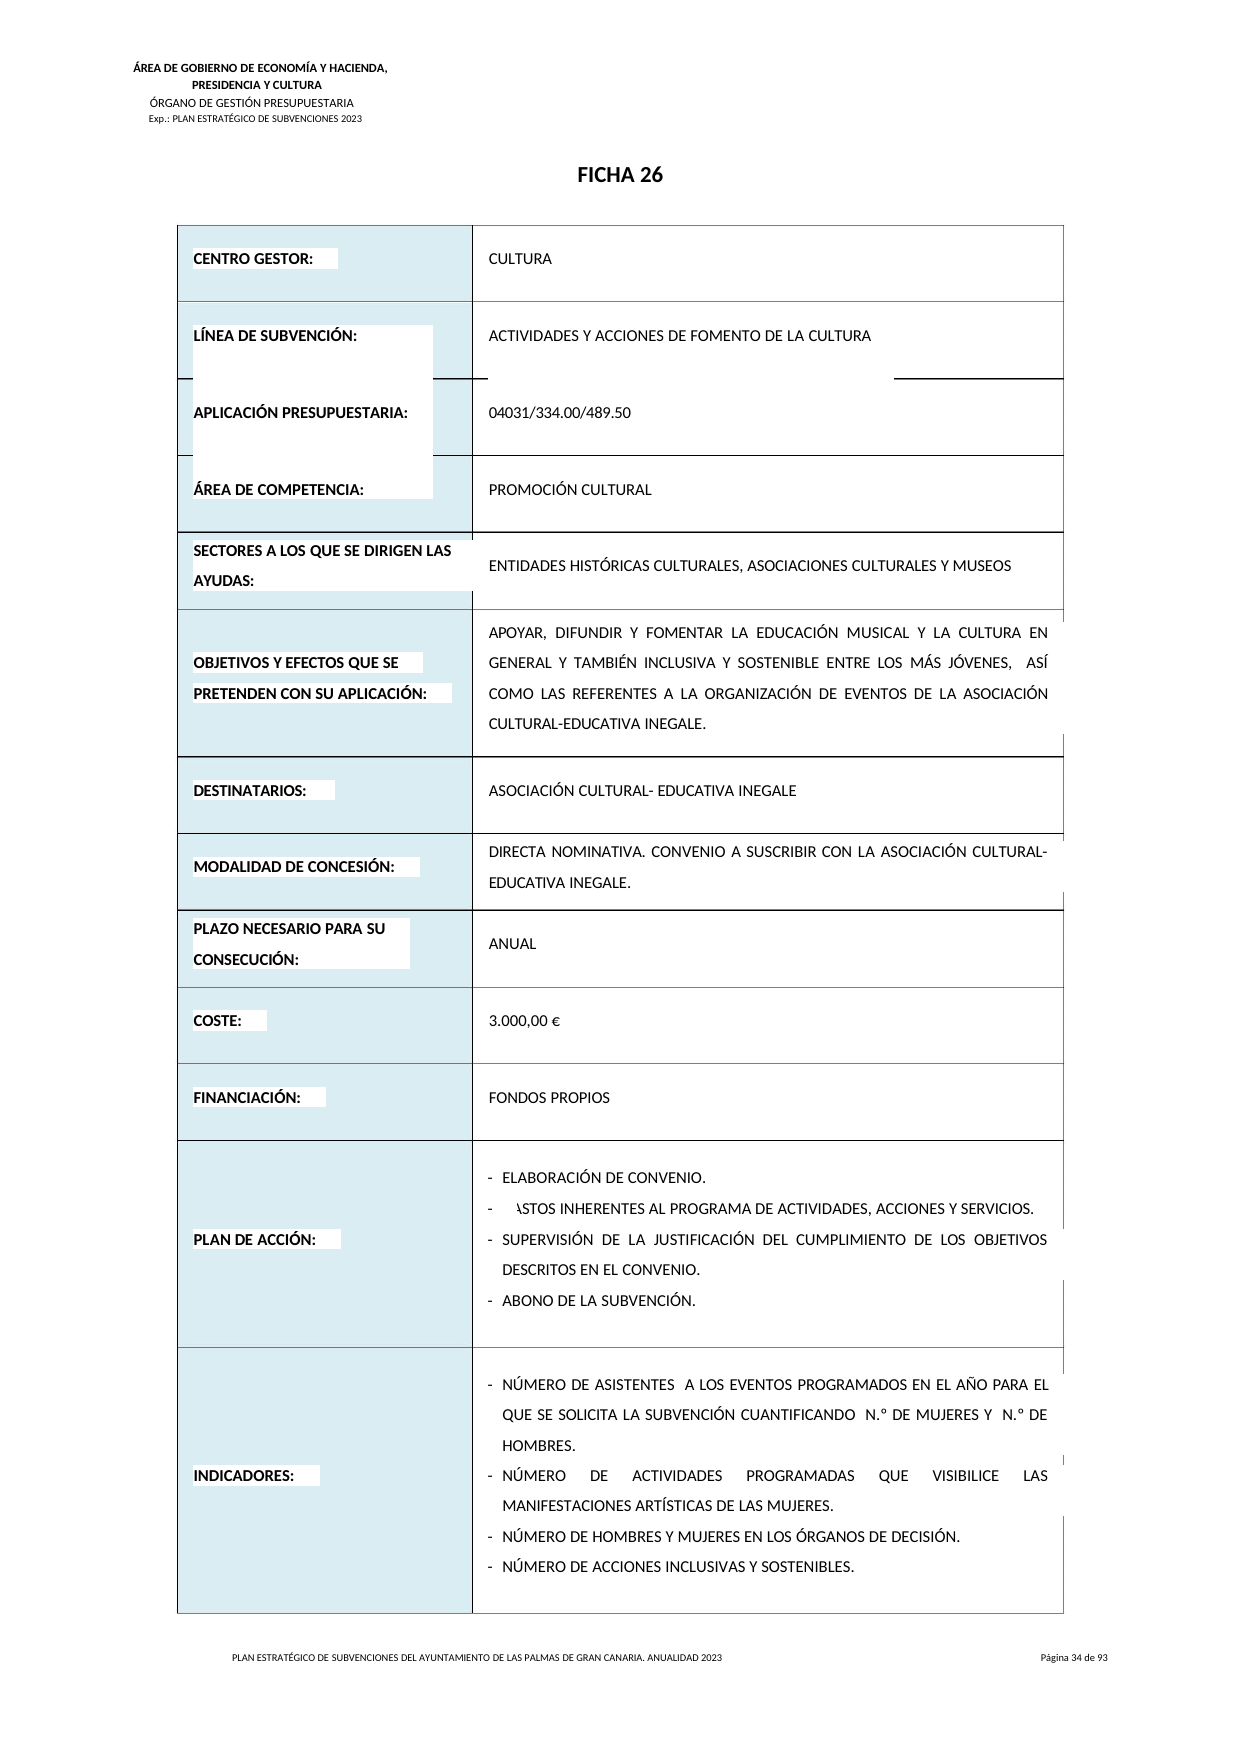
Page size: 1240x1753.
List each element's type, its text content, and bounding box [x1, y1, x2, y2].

text - [487, 1374, 502, 1394]
text PLAN DE ACCIÓN: [193, 1229, 341, 1249]
text QUE SE SOLICITA LA SUBVENCIÓN CUANTIFICANDO N.º DE MUJERES Y N.º DE [502, 1404, 1072, 1424]
text SECTORES A LOS QUE SE DIRIGEN LAS [193, 540, 476, 561]
text INDICADORES: [193, 1465, 320, 1486]
text ELABORACIÓN DE CONVENIO. [502, 1168, 730, 1188]
text PLAZO NECESARIO PARA SU [193, 918, 410, 938]
text GENERAL Y TAMBIÉN INCLUSIVA Y SOSTENIBLE ENTRE LOS MÁS JÓVENES, ASÍ [488, 652, 1072, 673]
text ÁREA DE COMPETENCIA: [193, 479, 433, 499]
text - [487, 1526, 502, 1547]
text ÓRGANO DE GESTIÓN PRESUPUESTARIA [149, 95, 412, 110]
text 3.000,00 € [488, 1010, 585, 1031]
text NÚMERO DE HOMBRES Y MUJERES EN LOS ÓRGANOS DE DECISIÓN. [502, 1526, 984, 1547]
text HOMBRES. [502, 1435, 1072, 1455]
text NÚMERO DE ACCIONES INCLUSIVAS Y SOSTENIBLES. [502, 1557, 984, 1577]
text CULTURAL-EDUCATIVA INEGALE. [488, 713, 1072, 734]
text DESCRITOS EN EL CONVENIO. [502, 1259, 1072, 1280]
text ANUAL [488, 933, 562, 954]
text NÚMERO DE ASISTENTES A LOS EVENTOS PROGRAMADOS EN EL AÑO PARA EL [502, 1374, 1072, 1394]
text GASTOS INHERENTES AL PROGRAMA DE ACTIVIDADES, ACCIONES Y SERVICIOS. [517, 1198, 1058, 1219]
text FONDOS PROPIOS [488, 1087, 635, 1107]
text CENTRO GESTOR: [193, 248, 338, 269]
text PRESIDENCIA Y CULTURA [192, 77, 412, 93]
text APLICACIÓN PRESUPUESTARIA: [193, 402, 433, 422]
text ENTIDADES HISTÓRICAS CULTURALES, ASOCIACIONES CULTURALES Y MUSEOS [488, 555, 1036, 576]
text - NÚMERO DE ACTIVIDADES PROGRAMADAS QUE VISIBILICE LAS [487, 1465, 1072, 1486]
text COSTE: [193, 1010, 267, 1031]
text CULTURA [488, 248, 578, 269]
text DESTINATARIOS: [193, 780, 335, 800]
text ASOCIACIÓN CULTURAL- EDUCATIVA INEGALE [488, 780, 821, 800]
text CONSECUCIÓN: [193, 949, 410, 969]
text FINANCIACIÓN: [193, 1087, 326, 1107]
text COMO LAS REFERENTES A LA ORGANIZACIÓN DE EVENTOS DE LA ASOCIACIÓN [488, 683, 1072, 703]
text Página 34 de 93 [1041, 1652, 1123, 1664]
text ABONO DE LA SUBVENCIÓN. [502, 1290, 720, 1310]
text ACTIVIDADES Y ACCIONES DE FOMENTO DE LA CULTURA [488, 325, 894, 346]
text - [487, 1168, 502, 1188]
text Exp.: PLAN ESTRATÉGICO DE SUBVENCIONES 2023 [149, 112, 412, 125]
text ÁREA DE GOBIERNO DE ECONOMÍA Y HACIENDA, [133, 60, 412, 75]
text DIRECTA NOMINATIVA. CONVENIO A SUSCRIBIR CON LA ASOCIACIÓN CULTURAL- [488, 841, 1072, 862]
text OBJETIVOS Y EFECTOS QUE SE [193, 652, 423, 673]
text AYUDAS: [193, 571, 476, 591]
text PLAN ESTRATÉGICO DE SUBVENCIONES DEL AYUNTAMIENTO DE LAS PALMAS DE GRAN CANARIA. ANUALIDAD 2023 [232, 1652, 746, 1664]
text EDUCATIVA INEGALE. [488, 872, 1072, 892]
text APOYAR, DIFUNDIR Y FOMENTAR LA EDUCACIÓN MUSICAL Y LA CULTURA EN [488, 622, 1072, 642]
text - [487, 1557, 502, 1577]
text MANIFESTACIONES ARTÍSTICAS DE LAS MUJERES. [502, 1496, 1072, 1516]
text FICHA 26 [577, 160, 688, 188]
text PRETENDEN CON SU APLICACIÓN: [193, 683, 452, 703]
text 04031/334.00/489.50 [488, 402, 894, 422]
text MODALIDAD DE CONCESIÓN: [193, 857, 420, 877]
text - [487, 1290, 502, 1310]
text PROMOCIÓN CULTURAL [488, 479, 676, 499]
text - SUPERVISIÓN DE LA JUSTIFICACIÓN DEL CUMPLIMIENTO DE LOS OBJETIVOS [487, 1229, 1072, 1249]
text LÍNEA DE SUBVENCIÓN: [193, 325, 433, 346]
text - [487, 1198, 517, 1219]
